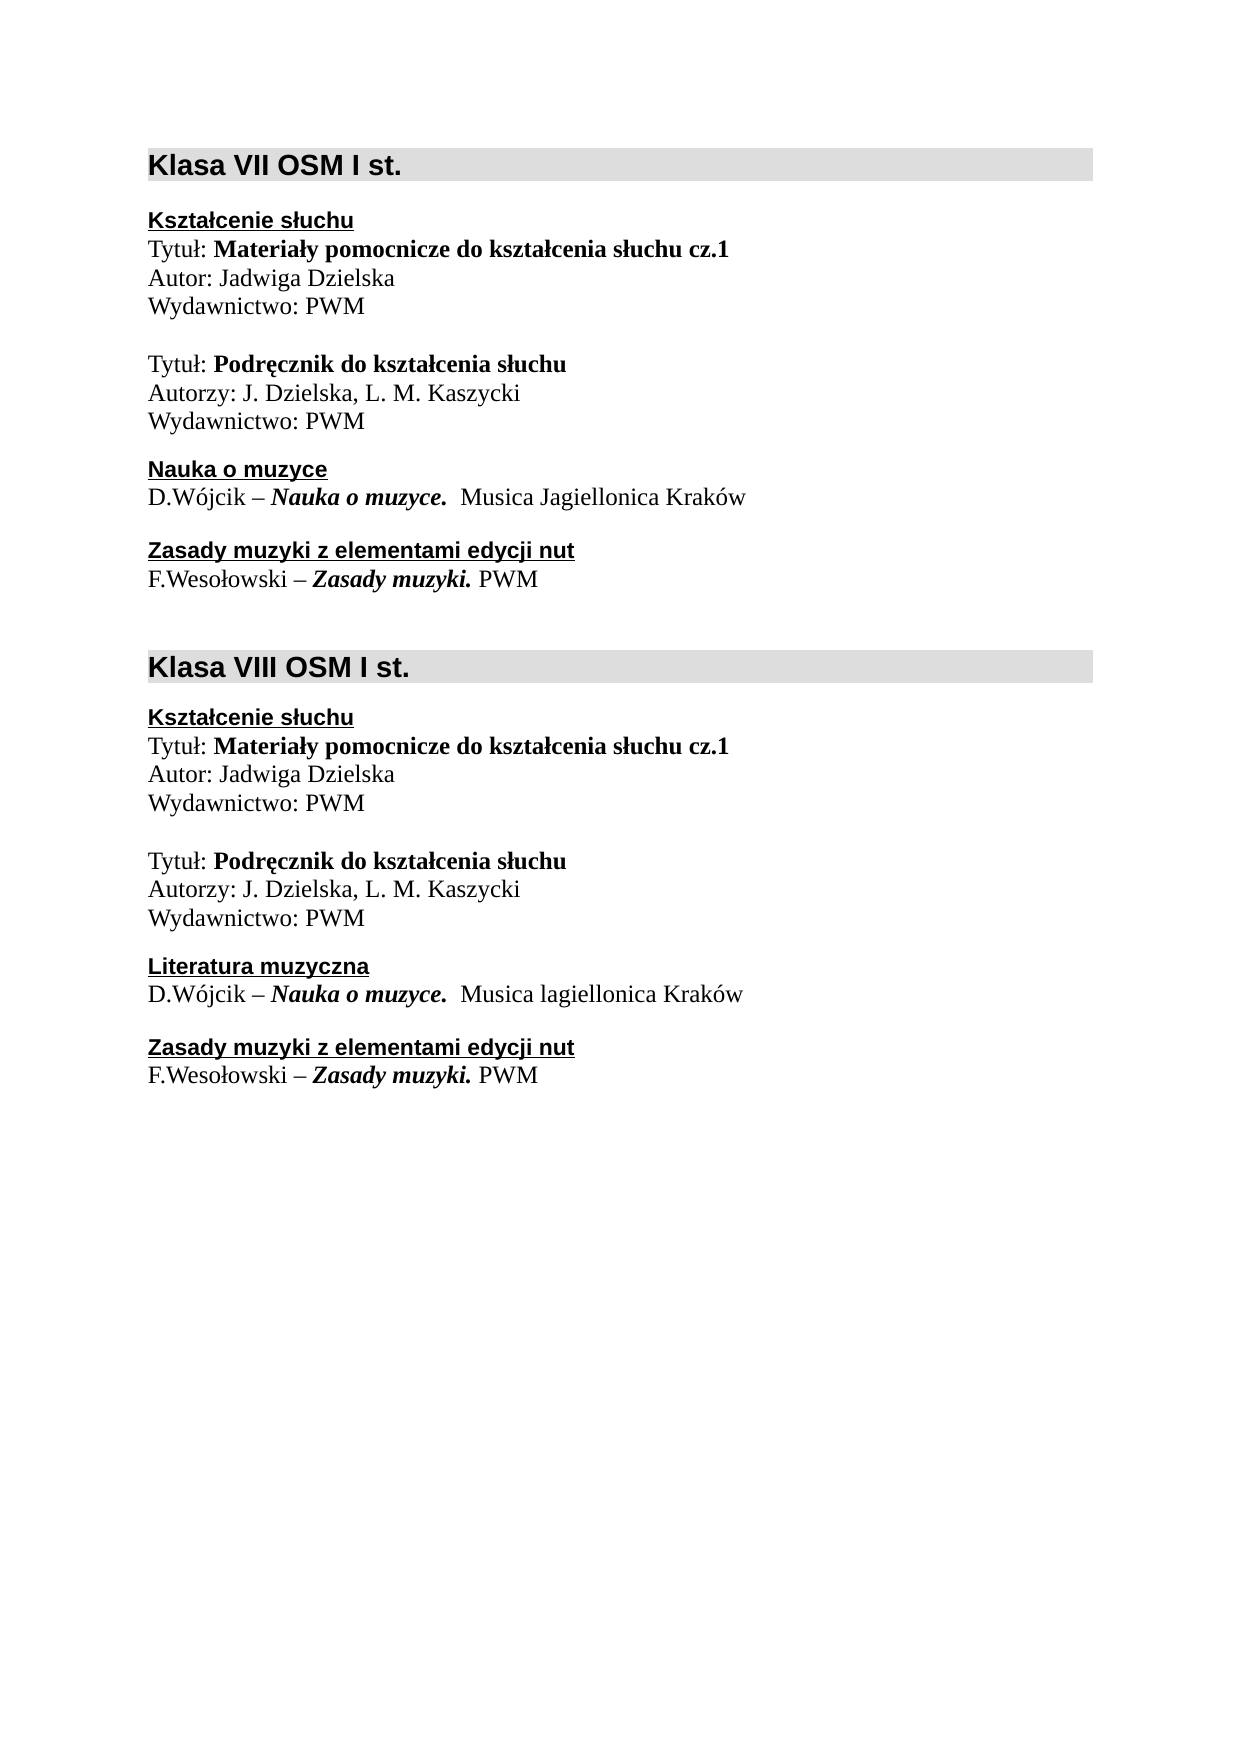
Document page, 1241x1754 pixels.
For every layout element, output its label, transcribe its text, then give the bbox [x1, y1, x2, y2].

text Kształcenie słuchu [148, 207, 1093, 234]
list Klasa VIII OSM I st. [148, 650, 1093, 683]
text Wydawnictwo: PWM [148, 903, 1093, 932]
text Tytuł: Podręcznik do kształcenia słuchu [148, 349, 1093, 378]
text Zasady muzyki z elementami edycji nut [148, 1034, 1093, 1061]
text Autorzy: J. Dzielska, L. M. Kaszycki [148, 378, 1093, 406]
text D.Wójcik – Nauka o muzyce. Musica lagiellonica Kraków [148, 979, 1093, 1008]
text Kształcenie słuchu [148, 704, 1093, 731]
text Wydawnictwo: PWM [148, 788, 1093, 817]
text Autor: Jadwiga Dzielska [148, 759, 1093, 788]
text Autor: Jadwiga Dzielska [148, 263, 1093, 291]
text Autorzy: J. Dzielska, L. M. Kaszycki [148, 874, 1093, 903]
text Nauka o muzyce [148, 456, 1093, 482]
text Wydawnictwo: PWM [148, 291, 1093, 320]
text Literatura muzyczna [148, 953, 1093, 979]
list Klasa VII OSM I st. [148, 148, 1093, 181]
text Tytuł: Materiały pomocnicze do kształcenia słuchu cz.1 [148, 234, 1093, 263]
text F.Wesołowski – Zasady muzyki. PWM [148, 1061, 1093, 1089]
text Tytuł: Podręcznik do kształcenia słuchu [148, 846, 1093, 874]
text Tytuł: Materiały pomocnicze do kształcenia słuchu cz.1 [148, 731, 1093, 759]
text F.Wesołowski – Zasady muzyki. PWM [148, 564, 1093, 592]
text D.Wójcik – Nauka o muzyce. Musica Jagiellonica Kraków [148, 482, 1093, 511]
text Wydawnictwo: PWM [148, 406, 1093, 435]
text Zasady muzyki z elementami edycji nut [148, 537, 1093, 564]
